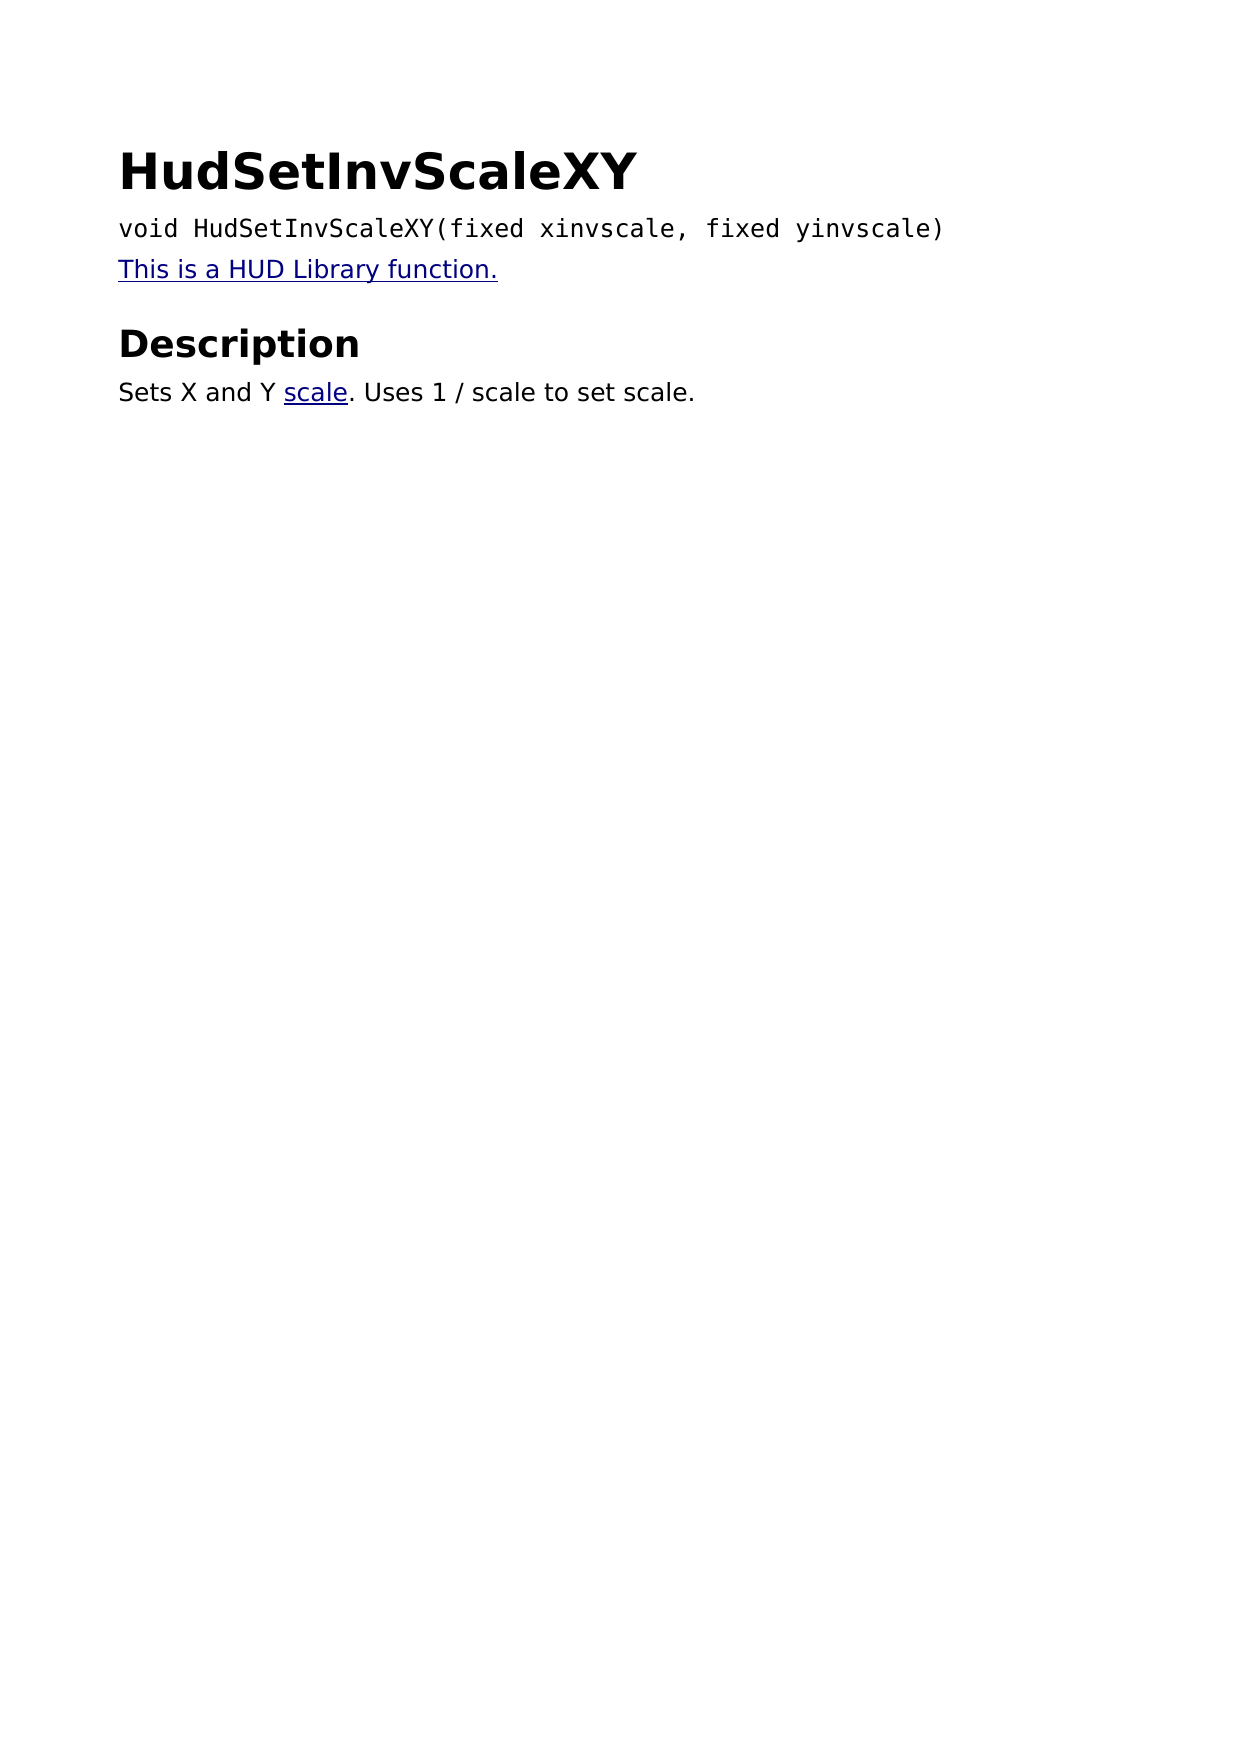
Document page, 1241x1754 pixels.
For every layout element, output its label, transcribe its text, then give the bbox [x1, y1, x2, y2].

text void HudSetInvScaleXY(fixed xinvscale, fixed yinvscale) [118, 214, 1122, 243]
subtitle Description [118, 322, 1122, 366]
subtitle HudSetInvScaleXY [118, 143, 1122, 201]
text This is a HUD Library function. [118, 256, 1122, 285]
text Sets X and Y scale. Uses 1 / scale to set scale. [118, 378, 1122, 407]
